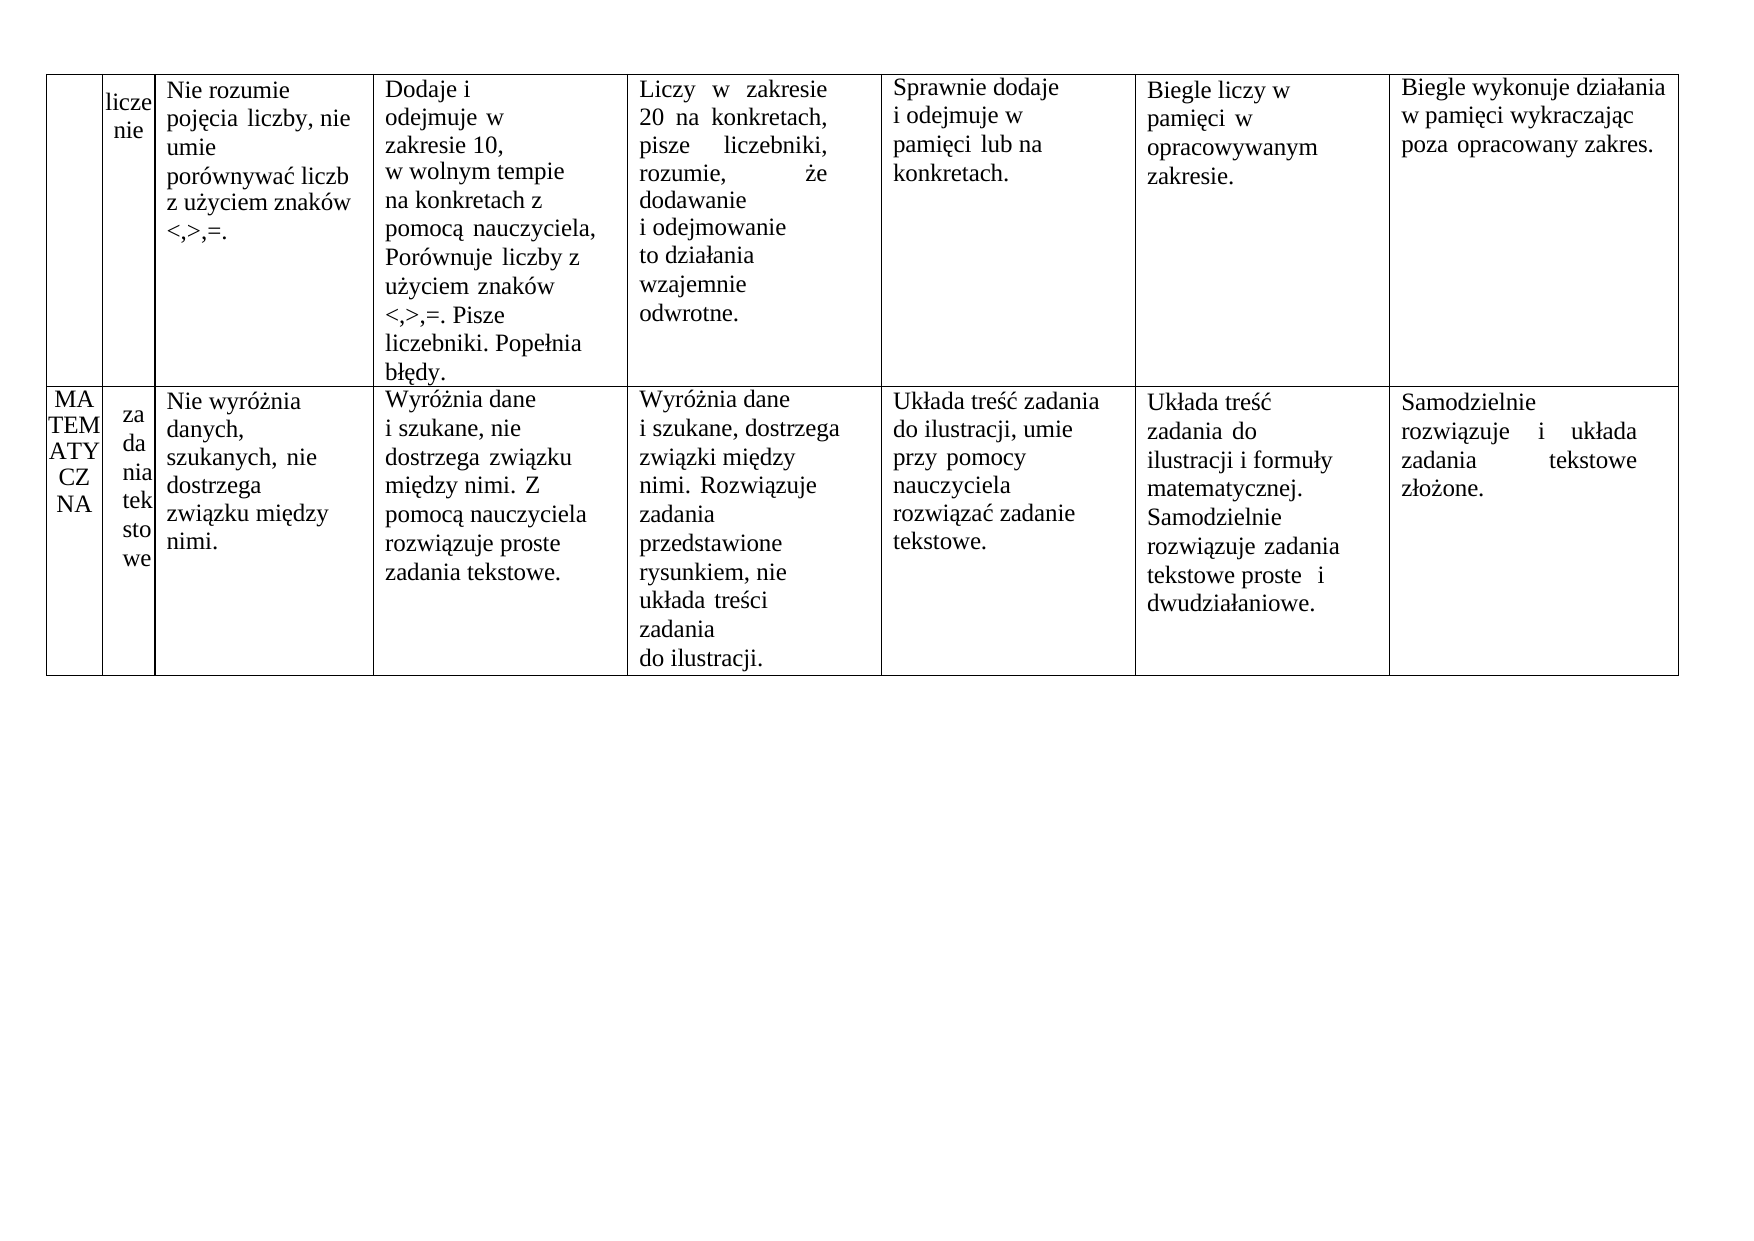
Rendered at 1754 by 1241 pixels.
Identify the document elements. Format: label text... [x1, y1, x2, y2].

table_cell zadania tekstowe [103, 387, 154, 675]
table_cell Biegle wykonuje działania w pamięci wykraczając poza opracowany zakres. [1390, 75, 1678, 386]
table_cell Wyróżnia dane i szukane, nie dostrzega związku między nimi. Z pomocą nauczyciela rozwiązuje proste zadania tekstowe. [374, 387, 627, 675]
table_cell Liczy w zakresie 20 na konkretach, pisze liczebniki, rozumie, że dodawanie i odejmowanie to działania wzajemnie odwrotne. [628, 75, 881, 386]
table_cell Biegle liczy w pamięci w opracowywanym zakresie. [1136, 75, 1389, 386]
table_cell Nie wyróżnia danych, szukanych, nie dostrzega związku między nimi. [156, 387, 373, 675]
table_cell Sprawnie dodaje i odejmuje w pamięci lub na konkretach. [882, 75, 1135, 386]
table_cell liczenie [103, 75, 154, 386]
table_cell [47, 75, 102, 386]
table_cell Układa treść zadania do ilustracji i formuły matematycznej. Samodzielnie rozwiązuje zadania tekstowe proste i dwudziałaniowe. [1136, 387, 1389, 675]
table_cell Wyróżnia dane i szukane, dostrzega związki między nimi. Rozwiązuje zadania przedstawione rysunkiem, nie układa treści zadania do ilustracji. [628, 387, 881, 675]
table_cell Dodaje i odejmuje w zakresie 10, w wolnym tempie na konkretach z pomocą nauczyciela, Porównuje liczby z użyciem znaków <,>,=. Pisze liczebniki. Popełnia błędy. [374, 75, 627, 386]
table_cell Nie rozumie pojęcia liczby, nie umie porównywać liczb z użyciem znaków <,>,=. [156, 75, 373, 386]
table_cell MATEMATYCZ NA [47, 387, 102, 675]
table_cell Układa treść zadania do ilustracji, umie przy pomocy nauczyciela rozwiązać zadanie tekstowe. [882, 387, 1135, 675]
table_cell Samodzielnie rozwiązuje i układa zadania tekstowe złożone. [1390, 387, 1678, 675]
